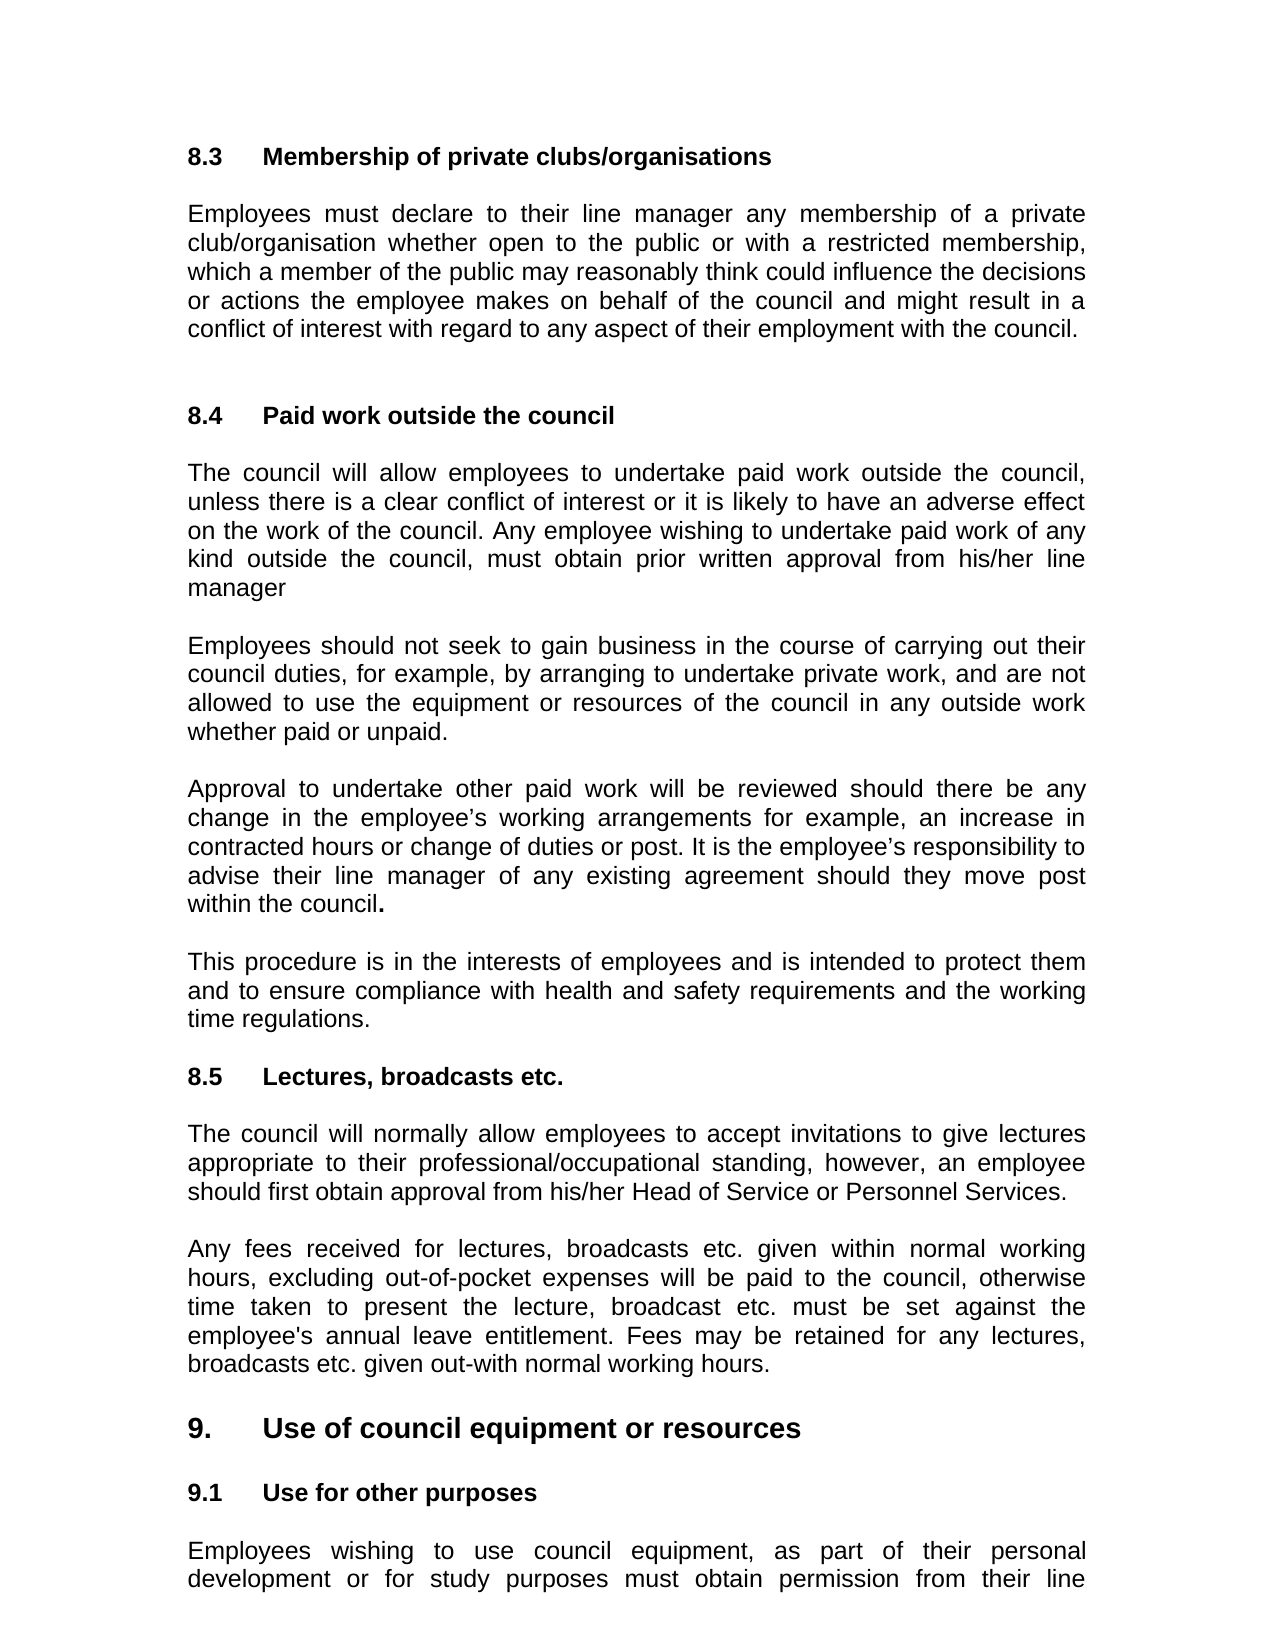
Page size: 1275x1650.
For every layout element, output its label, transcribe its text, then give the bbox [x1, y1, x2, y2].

text The council will normally allow employees to accept invitations to give lectures appropriate to their professional/occupational standing, however, an employee should first obtain approval from his/her Head of Service or Personnel Services. [187, 1119, 1087, 1206]
text Any fees received for lectures, broadcasts etc. given within normal working hours, excluding out-of-pocket expenses will be paid to the council, otherwise time taken to present the lecture, broadcast etc. must be set against the employee's annual leave entitlement. Fees may be retained for any lectures, broadcasts etc. given out-with normal working hours. [187, 1234, 1087, 1378]
text 8.4 Paid work outside the council [187, 401, 1087, 429]
text 9.1 Use for other purposes [187, 1478, 1087, 1507]
text Employees should not seek to gain business in the course of carrying out their council duties, for example, by arranging to undertake private work, and are not allowed to use the equipment or resources of the council in any outside work whether paid or unpaid. [187, 631, 1087, 746]
text Approval to undertake other paid work will be reviewed should there be any change in the employee’s working arrangements for example, an increase in contracted hours or change of duties or post. It is the employee’s responsibility to advise their line manager of any existing agreement should they move post within the council. [187, 774, 1087, 918]
text 8.5 Lectures, broadcasts etc. [187, 1062, 1087, 1091]
subtitle 9. Use of council equipment or resources [187, 1411, 1087, 1444]
text Employees must declare to their line manager any membership of a private club/organisation whether open to the public or with a restricted membership, which a member of the public may reasonably think could influence the decisions or actions the employee makes on behalf of the council and might result in a conflict of interest with regard to any aspect of their employment with the council. [187, 199, 1087, 343]
text 8.3 Membership of private clubs/organisations [187, 142, 1087, 171]
text Employees wishing to use council equipment, as part of their personal development or for study purposes must obtain permission from their line [187, 1536, 1087, 1593]
text This procedure is in the interests of employees and is intended to protect them and to ensure compliance with health and safety requirements and the working time regulations. [187, 947, 1087, 1033]
text The council will allow employees to undertake paid work outside the council, unless there is a clear conflict of interest or it is likely to have an adverse effect on the work of the council. Any employee wishing to undertake paid work of any kind outside the council, must obtain prior written approval from his/her line manager [187, 458, 1087, 602]
